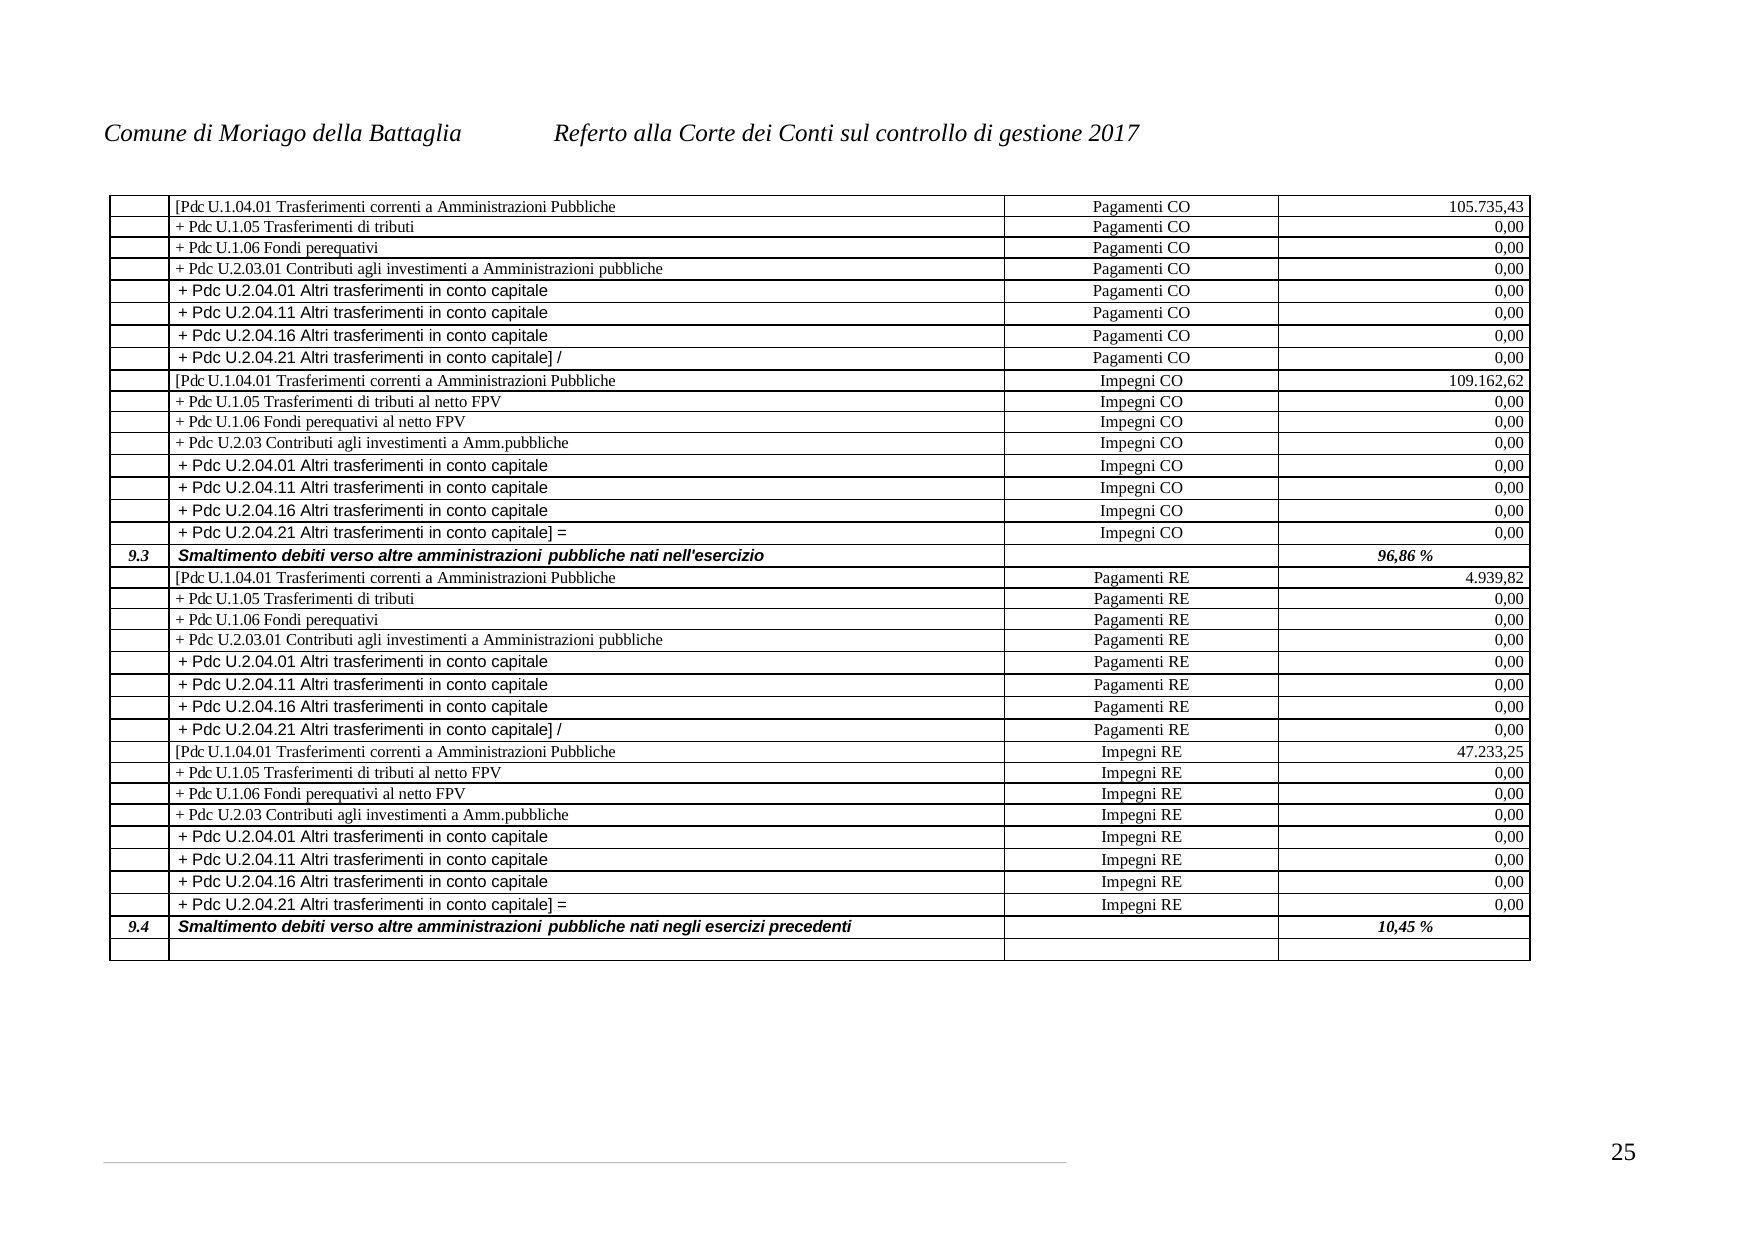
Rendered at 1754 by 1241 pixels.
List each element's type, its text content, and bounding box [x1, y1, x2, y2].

table_cell [111, 675, 168, 696]
table_cell [111, 392, 168, 411]
table_cell [1005, 917, 1278, 938]
table_cell [Pdc U.1.04.01 Trasferimenti correnti a Amministrazioni Pubbliche [170, 742, 1004, 761]
table_cell 0,00 [1279, 500, 1529, 521]
table_cell 0,00 [1279, 326, 1529, 347]
table_cell Pagamenti RE [1005, 589, 1278, 608]
table_cell [111, 872, 168, 893]
table_cell [111, 500, 168, 521]
table_cell [111, 259, 168, 279]
table_cell Impegni RE [1005, 872, 1278, 893]
table_cell [111, 568, 168, 587]
table_cell Impegni CO [1005, 392, 1278, 411]
table_cell Pagamenti RE [1005, 630, 1278, 651]
table_cell Impegni CO [1005, 412, 1278, 431]
table_cell [111, 371, 168, 390]
table_cell + Pdc U.2.04.16 Altri trasferimenti in conto capitale [170, 697, 1004, 718]
table_cell 0,00 [1279, 630, 1529, 651]
table_cell [111, 238, 168, 257]
table_cell 0,00 [1279, 827, 1529, 848]
table_cell 0,00 [1279, 281, 1529, 302]
table_cell Impegni RE [1005, 784, 1278, 803]
table_cell [170, 939, 1004, 960]
table_cell [111, 412, 168, 431]
table_cell [111, 697, 168, 718]
table_cell + Pdc U.2.04.11 Altri trasferimenti in conto capitale [170, 675, 1004, 696]
table_cell [Pdc U.1.04.01 Trasferimenti correnti a Amministrazioni Pubbliche [170, 568, 1004, 587]
table_cell 0,00 [1279, 652, 1529, 673]
table_cell Smaltimento debiti verso altre amministrazioni pubbliche nati negli esercizi precedenti [170, 917, 1004, 938]
table_cell [111, 827, 168, 848]
table_cell Pagamenti RE [1005, 652, 1278, 673]
table_cell Impegni CO [1005, 478, 1278, 499]
table_cell + Pdc U.2.03.01 Contributi agli investimenti a Amministrazioni pubbliche [170, 630, 1004, 651]
table_cell + Pdc U.2.04.16 Altri trasferimenti in conto capitale [170, 872, 1004, 893]
table_cell 0,00 [1279, 894, 1529, 915]
table_cell Pagamenti CO [1005, 259, 1278, 279]
table_cell Impegni RE [1005, 849, 1278, 870]
table_cell Impegni RE [1005, 742, 1278, 761]
table_cell + Pdc U.2.03 Contributi agli investimenti a Amm.pubbliche [170, 805, 1004, 825]
table_cell 0,00 [1279, 849, 1529, 870]
table_cell Pagamenti RE [1005, 675, 1278, 696]
table_header 105.735,43 [1279, 196, 1529, 216]
table_cell + Pdc U.2.04.11 Altri trasferimenti in conto capitale [170, 303, 1004, 324]
table_cell 0,00 [1279, 720, 1529, 741]
table_cell + Pdc U.2.04.16 Altri trasferimenti in conto capitale [170, 326, 1004, 347]
table_cell [111, 720, 168, 741]
table_cell + Pdc U.2.04.01 Altri trasferimenti in conto capitale [170, 281, 1004, 302]
table_cell 0,00 [1279, 675, 1529, 696]
table_cell [111, 609, 168, 628]
table_cell Pagamenti CO [1005, 238, 1278, 257]
table_cell 9.4 [111, 917, 168, 938]
table_cell 0,00 [1279, 523, 1529, 544]
table_cell + Pdc U.1.05 Trasferimenti di tributi [170, 217, 1004, 236]
table_cell 47.233,25 [1279, 742, 1529, 761]
table_cell 0,00 [1279, 392, 1529, 411]
table_cell [111, 652, 168, 673]
table_cell 0,00 [1279, 763, 1529, 782]
table_cell Pagamenti RE [1005, 568, 1278, 587]
table_cell 4.939,82 [1279, 568, 1529, 587]
table_cell + Pdc U.2.04.01 Altri trasferimenti in conto capitale [170, 652, 1004, 673]
table_cell [111, 742, 168, 761]
table_cell [111, 523, 168, 544]
table_cell + Pdc U.2.04.01 Altri trasferimenti in conto capitale [170, 455, 1004, 476]
table_cell Pagamenti RE [1005, 720, 1278, 741]
table_cell Pagamenti CO [1005, 217, 1278, 236]
table_cell Pagamenti RE [1005, 609, 1278, 628]
table_cell 96,86 % [1279, 545, 1529, 566]
table_cell + Pdc U.2.04.21 Altri trasferimenti in conto capitale] / [170, 348, 1004, 369]
table_cell + Pdc U.1.05 Trasferimenti di tributi al netto FPV [170, 392, 1004, 411]
table_cell 0,00 [1279, 609, 1529, 628]
table_cell 9.3 [111, 545, 168, 566]
table_cell 0,00 [1279, 784, 1529, 803]
table_cell 0,00 [1279, 412, 1529, 431]
table_cell [111, 326, 168, 347]
table_cell Impegni RE [1005, 763, 1278, 782]
table_cell [111, 348, 168, 369]
table_cell Pagamenti CO [1005, 348, 1278, 369]
table_cell [111, 939, 168, 960]
table_cell [111, 894, 168, 915]
table_cell 0,00 [1279, 303, 1529, 324]
table_cell + Pdc U.1.05 Trasferimenti di tributi [170, 589, 1004, 608]
table_cell Impegni CO [1005, 500, 1278, 521]
table_cell + Pdc U.1.06 Fondi perequativi al netto FPV [170, 784, 1004, 803]
table_cell 0,00 [1279, 259, 1529, 279]
table_cell + Pdc U.2.04.21 Altri trasferimenti in conto capitale] = [170, 523, 1004, 544]
table_cell 0,00 [1279, 433, 1529, 454]
table_cell [111, 303, 168, 324]
table_cell 0,00 [1279, 872, 1529, 893]
table_cell Pagamenti CO [1005, 303, 1278, 324]
table_cell 0,00 [1279, 805, 1529, 825]
table_cell [111, 805, 168, 825]
table_header [Pdc U.1.04.01 Trasferimenti correnti a Amministrazioni Pubbliche [170, 196, 1004, 216]
table_cell [111, 478, 168, 499]
table_header [111, 196, 168, 216]
table_cell Pagamenti CO [1005, 326, 1278, 347]
table_cell Impegni RE [1005, 827, 1278, 848]
table_cell Impegni CO [1005, 455, 1278, 476]
table_cell 0,00 [1279, 697, 1529, 718]
table_cell + Pdc U.2.04.01 Altri trasferimenti in conto capitale [170, 827, 1004, 848]
table_cell Smaltimento debiti verso altre amministrazioni pubbliche nati nell'esercizio [170, 545, 1004, 566]
table_cell 10,45 % [1279, 917, 1529, 938]
table_cell 0,00 [1279, 589, 1529, 608]
table_cell 0,00 [1279, 455, 1529, 476]
table_cell Pagamenti RE [1005, 697, 1278, 718]
table_cell [1005, 545, 1278, 566]
table_cell Impegni RE [1005, 805, 1278, 825]
table_cell + Pdc U.1.06 Fondi perequativi [170, 238, 1004, 257]
table_cell [111, 589, 168, 608]
table_cell 0,00 [1279, 238, 1529, 257]
table_cell Impegni CO [1005, 433, 1278, 454]
table_cell [111, 281, 168, 302]
table_cell Pagamenti CO [1005, 281, 1278, 302]
table_cell + Pdc U.2.04.21 Altri trasferimenti in conto capitale] = [170, 894, 1004, 915]
table_cell [111, 217, 168, 236]
table_cell Impegni CO [1005, 371, 1278, 390]
table_cell [Pdc U.1.04.01 Trasferimenti correnti a Amministrazioni Pubbliche [170, 371, 1004, 390]
table_cell [1279, 939, 1529, 960]
table_cell [111, 630, 168, 651]
table_cell + Pdc U.2.03 Contributi agli investimenti a Amm.pubbliche [170, 433, 1004, 454]
table_cell 109.162,62 [1279, 371, 1529, 390]
table_cell + Pdc U.1.05 Trasferimenti di tributi al netto FPV [170, 763, 1004, 782]
table_cell 0,00 [1279, 478, 1529, 499]
table_cell [111, 784, 168, 803]
table_cell [111, 433, 168, 454]
table_cell + Pdc U.1.06 Fondi perequativi al netto FPV [170, 412, 1004, 431]
table_cell Impegni CO [1005, 523, 1278, 544]
table_cell + Pdc U.2.04.21 Altri trasferimenti in conto capitale] / [170, 720, 1004, 741]
table_cell + Pdc U.1.06 Fondi perequativi [170, 609, 1004, 628]
table_cell + Pdc U.2.04.11 Altri trasferimenti in conto capitale [170, 478, 1004, 499]
table_cell + Pdc U.2.03.01 Contributi agli investimenti a Amministrazioni pubbliche [170, 259, 1004, 279]
table_cell 0,00 [1279, 348, 1529, 369]
table_cell + Pdc U.2.04.16 Altri trasferimenti in conto capitale [170, 500, 1004, 521]
table_cell [111, 849, 168, 870]
table_cell [1005, 939, 1278, 960]
table_cell + Pdc U.2.04.11 Altri trasferimenti in conto capitale [170, 849, 1004, 870]
table_cell [111, 455, 168, 476]
table_cell 0,00 [1279, 217, 1529, 236]
table_cell [111, 763, 168, 782]
table_cell Impegni RE [1005, 894, 1278, 915]
table_header Pagamenti CO [1005, 196, 1278, 216]
